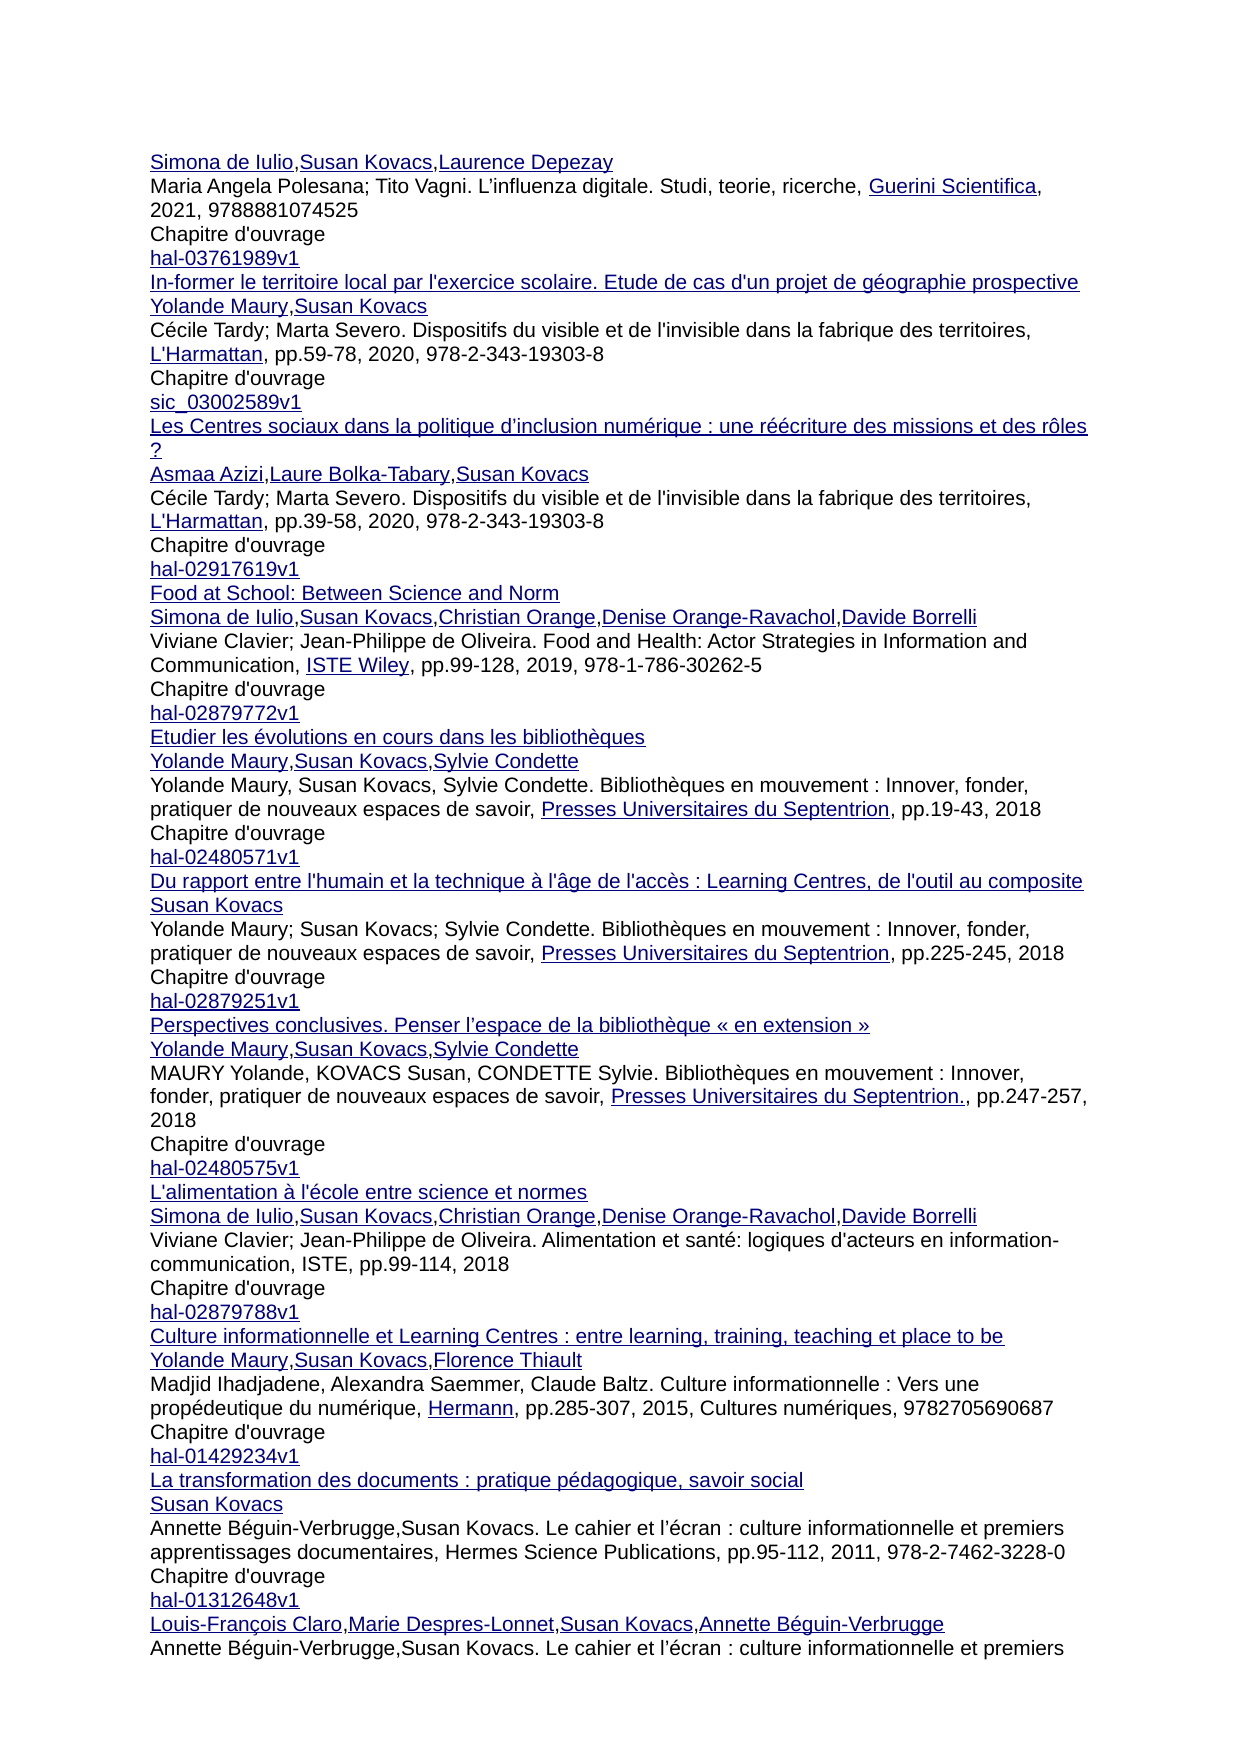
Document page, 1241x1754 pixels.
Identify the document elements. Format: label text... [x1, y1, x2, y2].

table_cell Perspectives conclusives. Penser l’espace de la bibliothèque « en extension » Yolande Maury,Susan Kovacs,Sylvie Condette MAURY Yolande, KOVACS Susan, CONDETTE Sylvie. Bibliothèques en mouvement : Innover, fonder, pratiquer de nouveaux espaces de savoir, Presses Universitaires du Septentrion., pp.247-257, 2018 Chapitre d'ouvrage hal-02480575v1 [150, 1013, 1090, 1180]
table_cell Food at School: Between Science and Norm Simona de Iulio,Susan Kovacs,Christian Orange,Denise Orange-Ravachol,Davide Borrelli Viviane Clavier; Jean-Philippe de Oliveira. Food and Health: Actor Strategies in Information and Communication, ISTE Wiley, pp.99-128, 2019, 978-1-786-30262-5 Chapitre d'ouvrage hal-02879772v1 [150, 581, 1090, 725]
table_cell Culture informationnelle et Learning Centres : entre learning, training, teaching et place to be Yolande Maury,Susan Kovacs,Florence Thiault Madjid Ihadjadene, Alexandra Saemmer, Claude Baltz. Culture informationnelle : Vers une propédeutique du numérique, Hermann, pp.285-307, 2015, Cultures numériques, 9782705690687 Chapitre d'ouvrage hal-01429234v1 [150, 1324, 1090, 1468]
table_cell Du rapport entre l'humain et la technique à l'âge de l'accès : Learning Centres, de l'outil au composite Susan Kovacs Yolande Maury; Susan Kovacs; Sylvie Condette. Bibliothèques en mouvement : Innover, fonder, pratiquer de nouveaux espaces de savoir, Presses Universitaires du Septentrion, pp.225-245, 2018 Chapitre d'ouvrage hal-02879251v1 [150, 869, 1090, 1012]
table_cell Etudier les évolutions en cours dans les bibliothèques Yolande Maury,Susan Kovacs,Sylvie Condette Yolande Maury, Susan Kovacs, Sylvie Condette. Bibliothèques en mouvement : Innover, fonder, pratiquer de nouveaux espaces de savoir, Presses Universitaires du Septentrion, pp.19-43, 2018 Chapitre d'ouvrage hal-02480571v1 [150, 725, 1090, 869]
table_cell L'alimentation à l'école entre science et normes Simona de Iulio,Susan Kovacs,Christian Orange,Denise Orange-Ravachol,Davide Borrelli Viviane Clavier; Jean-Philippe de Oliveira. Alimentation et santé: logiques d'acteurs en information-communication, ISTE, pp.99-114, 2018 Chapitre d'ouvrage hal-02879788v1 [150, 1180, 1090, 1324]
table_cell Les Centres sociaux dans la politique d’inclusion numérique : une réécriture des missions et des rôles ? Asmaa Azizi,Laure Bolka-Tabary,Susan Kovacs Cécile Tardy; Marta Severo. Dispositifs du visible et de l'invisible dans la fabrique des territoires, L'Harmattan, pp.39-58, 2020, 978-2-343-19303-8 Chapitre d'ouvrage hal-02917619v1 [150, 414, 1090, 581]
table_cell La place de l’informatique et des supports numériques Louis-François Claro,Marie Despres-Lonnet,Susan Kovacs,Annette Béguin-Verbrugge Annette Béguin-Verbrugge,Susan Kovacs. Le cahier et l’écran : culture informationnelle et premiers apprentissages documentaires, Hermès-Lavoisier, pp.153-196, 2011 Chapitre d'ouvrage hal-01310652v1 [150, 1611, 1090, 1659]
table_cell Simona de Iulio,Susan Kovacs,Laurence Depezay Maria Angela Polesana; Tito Vagni. L’influenza digitale. Studi, teorie, ricerche, Guerini Scientifica, 2021, 9788881074525 Chapitre d'ouvrage hal-03761989v1 [150, 150, 1090, 270]
table_cell In-former le territoire local par l'exercice scolaire. Etude de cas d'un projet de géographie prospective Yolande Maury,Susan Kovacs Cécile Tardy; Marta Severo. Dispositifs du visible et de l'invisible dans la fabrique des territoires, L'Harmattan, pp.59-78, 2020, 978-2-343-19303-8 Chapitre d'ouvrage sic_03002589v1 [150, 270, 1090, 413]
table_cell La transformation des documents : pratique pédagogique, savoir social Susan Kovacs Annette Béguin-Verbrugge,Susan Kovacs. Le cahier et l’écran : culture informationnelle et premiers apprentissages documentaires, Hermes Science Publications, pp.95-112, 2011, 978-2-7462-3228-0 Chapitre d'ouvrage hal-01312648v1 [150, 1468, 1090, 1611]
